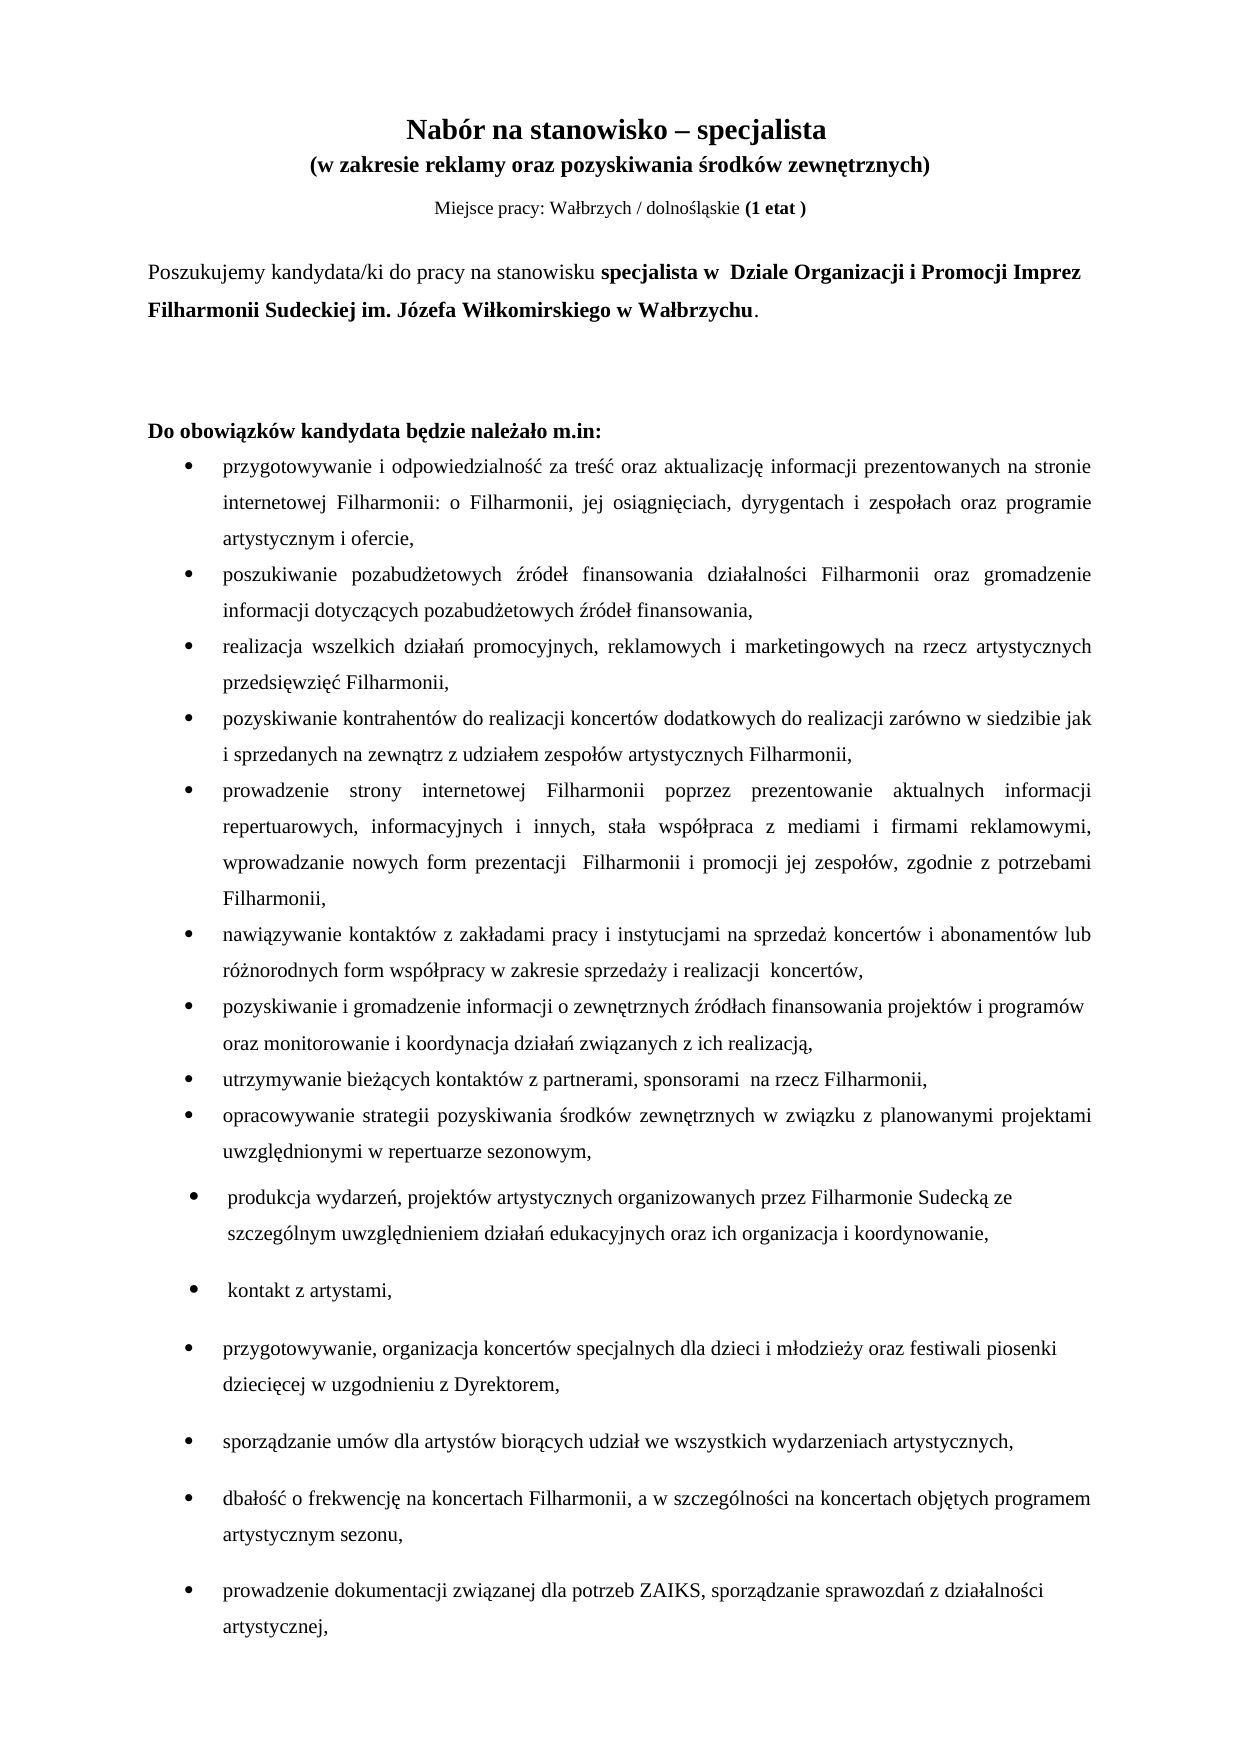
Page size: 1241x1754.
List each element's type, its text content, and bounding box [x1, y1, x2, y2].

subtitle (w zakresie reklamy oraz pozyskiwania środków zewnętrznych) [148, 151, 1092, 177]
list pozyskiwanie kontrahentów do realizacji koncertów dodatkowych do realizacji zarówno w siedzibie jak i sprzedanych na zewnątrz z udziałem zespołów artystycznych Filharmonii, [185, 706, 1092, 766]
text Miejsce pracy: Wałbrzych / dolnośląskie (1 etat ) [148, 181, 1092, 218]
text Do obowiązków kandydata będzie należało m.in: [148, 418, 1092, 443]
text Poszukujemy kandydata/ki do pracy na stanowisku specjalista w Dziale Organizacji i Promocji Imprez Filharmonii Sudeckiej im. Józefa Wiłkomirskiego w Wałbrzychu. [148, 259, 1092, 322]
list kontakt z artystami, [190, 1278, 1092, 1303]
list realizacja wszelkich działań promocyjnych, reklamowych i marketingowych na rzecz artystycznych przedsięwzięć Filharmonii, [185, 634, 1092, 694]
list przygotowywanie i odpowiedzialność za treść oraz aktualizację informacji prezentowanych na stronie internetowej Filharmonii: o Filharmonii, jej osiągnięciach, dyrygentach i zespołach oraz programie artystycznym i ofercie, [185, 454, 1092, 550]
list utrzymywanie bieżących kontaktów z partnerami, sponsorami na rzecz Filharmonii, [185, 1066, 1092, 1091]
list sporządzanie umów dla artystów biorących udział we wszystkich wydarzeniach artystycznych, [185, 1428, 1092, 1453]
list poszukiwanie pozabudżetowych źródeł finansowania działalności Filharmonii oraz gromadzenie informacji dotyczących pozabudżetowych źródeł finansowania, [185, 562, 1092, 622]
subtitle Nabór na stanowisko – specjalista [148, 112, 1092, 146]
list przygotowywanie, organizacja koncertów specjalnych dla dzieci i młodzieży oraz festiwali piosenki dziecięcej w uzgodnieniu z Dyrektorem, [185, 1336, 1092, 1396]
list pozyskiwanie i gromadzenie informacji o zewnętrznych źródłach finansowania projektów i programów oraz monitorowanie i koordynacja działań związanych z ich realizacją, [185, 994, 1092, 1054]
list prowadzenie strony internetowej Filharmonii poprzez prezentowanie aktualnych informacji repertuarowych, informacyjnych i innych, stała współpraca z mediami i firmami reklamowymi, wprowadzanie nowych form prezentacji Filharmonii i promocji jej zespołów, zgodnie z potrzebami Filharmonii, [185, 778, 1092, 910]
list opracowywanie strategii pozyskiwania środków zewnętrznych w związku z planowanymi projektami uwzględnionymi w repertuarze sezonowym, [185, 1102, 1092, 1163]
list prowadzenie dokumentacji związanej dla potrzeb ZAIKS, sporządzanie sprawozdań z działalności artystycznej, [185, 1578, 1092, 1638]
list dbałość o frekwencję na koncertach Filharmonii, a w szczególności na koncertach objętych programem artystycznym sezonu, [185, 1485, 1092, 1546]
list nawiązywanie kontaktów z zakładami pracy i instytucjami na sprzedaż koncertów i abonamentów lub różnorodnych form współpracy w zakresie sprzedaży i realizacji koncertów, [185, 922, 1092, 982]
list produkcja wydarzeń, projektów artystycznych organizowanych przez Filharmonie Sudecką ze szczególnym uwzględnieniem działań edukacyjnych oraz ich organizacja i koordynowanie, [190, 1185, 1092, 1245]
